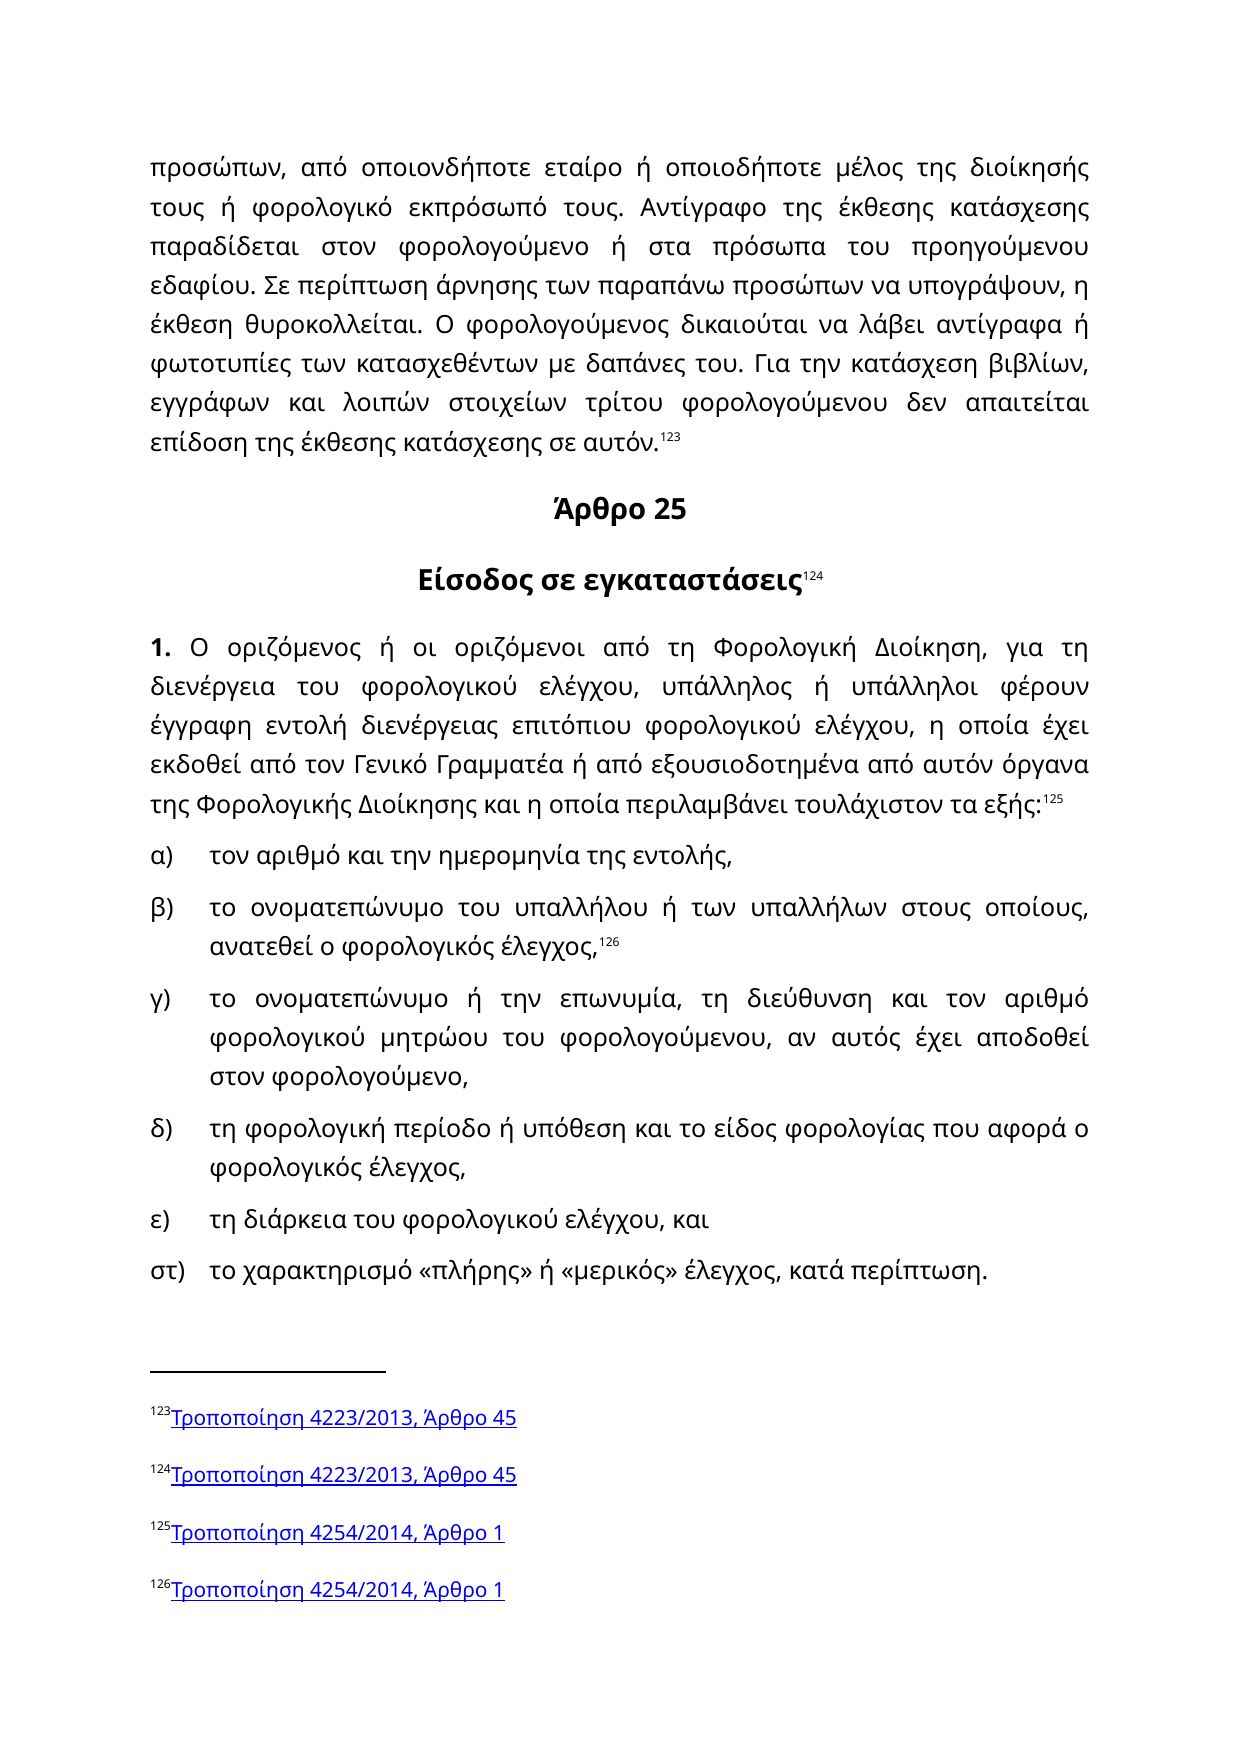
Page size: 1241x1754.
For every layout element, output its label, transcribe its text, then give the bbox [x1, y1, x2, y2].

list α) τον αριθμό και την ημερομηνία της εντολής, [150, 838, 1090, 872]
text 1. Ο οριζόμενος ή οι οριζόμενοι από τη Φορολογική Διοίκηση, για τη διενέργεια του φορολογικού ελέγχου, υπάλληλος ή υπάλληλοι φέρουν έγγραφη εντολή διενέργειας επιτόπιου φορολογικού ελέγχου, η οποία έχει εκδοθεί από τον Γενικό Γραμματέα ή από εξουσιοδοτημένα από αυτόν όργανα της Φορολογικής Διοίκησης και η οποία περιλαμβάνει τουλάχιστον τα εξής: [150, 629, 1090, 820]
text Τροποποίηση 4254/2014, Άρθρο 1 [150, 1576, 1090, 1604]
list β) το ονοματεπώνυμο του υπαλλήλου ή των υπαλλήλων στους οποίους, ανατεθεί ο φορολογικός έλεγχος, [150, 889, 1090, 963]
list γ) το ονοματεπώνυμο ή την επωνυμία, τη διεύθυνση και τον αριθμό φορολογικού μητρώου του φορολογούμενου, αν αυτός έχει αποδοθεί στον φορολογούμενο, [150, 980, 1090, 1093]
text Τροποποίηση 4223/2013, Άρθρο 45 [150, 1460, 1090, 1489]
text προσώπων, από οποιονδήποτε εταίρο ή οποιοδήποτε μέλος της διοίκησής τους ή φορολογικό εκπρόσωπό τους. Αντίγραφο της έκθεσης κατάσχεσης παραδίδεται στον φορολογούμενο ή στα πρόσωπα του προηγούμενου εδαφίου. Σε περίπτωση άρνησης των παραπάνω προσώπων να υπογράψουν, η έκθεση θυροκολλείται. Ο φορολογούμενος δικαιούται να λάβει αντίγραφα ή φωτοτυπίες των κατασχεθέντων με δαπάνες του. Για την κατάσχεση βιβλίων, εγγράφων και λοιπών στοιχείων τρίτου φορολογούμενου δεν απαιτείται επίδοση της έκθεσης κατάσχεσης σε αυτόν. [150, 150, 1090, 458]
list ε) τη διάρκεια του φορολογικού ελέγχου, και [150, 1201, 1090, 1235]
subtitle Άρθρο 25 [150, 488, 1090, 528]
subtitle Είσοδος σε εγκαταστάσεις [150, 559, 1090, 599]
list δ) τη φορολογική περίοδο ή υπόθεση και το είδος φορολογίας που αφορά ο φορολογικός έλεγχος, [150, 1110, 1090, 1184]
text Τροποποίηση 4223/2013, Άρθρο 45 [150, 1403, 1090, 1431]
text Τροποποίηση 4254/2014, Άρθρο 1 [150, 1518, 1090, 1546]
list στ) το χαρακτηρισμό «πλήρης» ή «μερικός» έλεγχος, κατά περίπτωση. [150, 1253, 1090, 1287]
